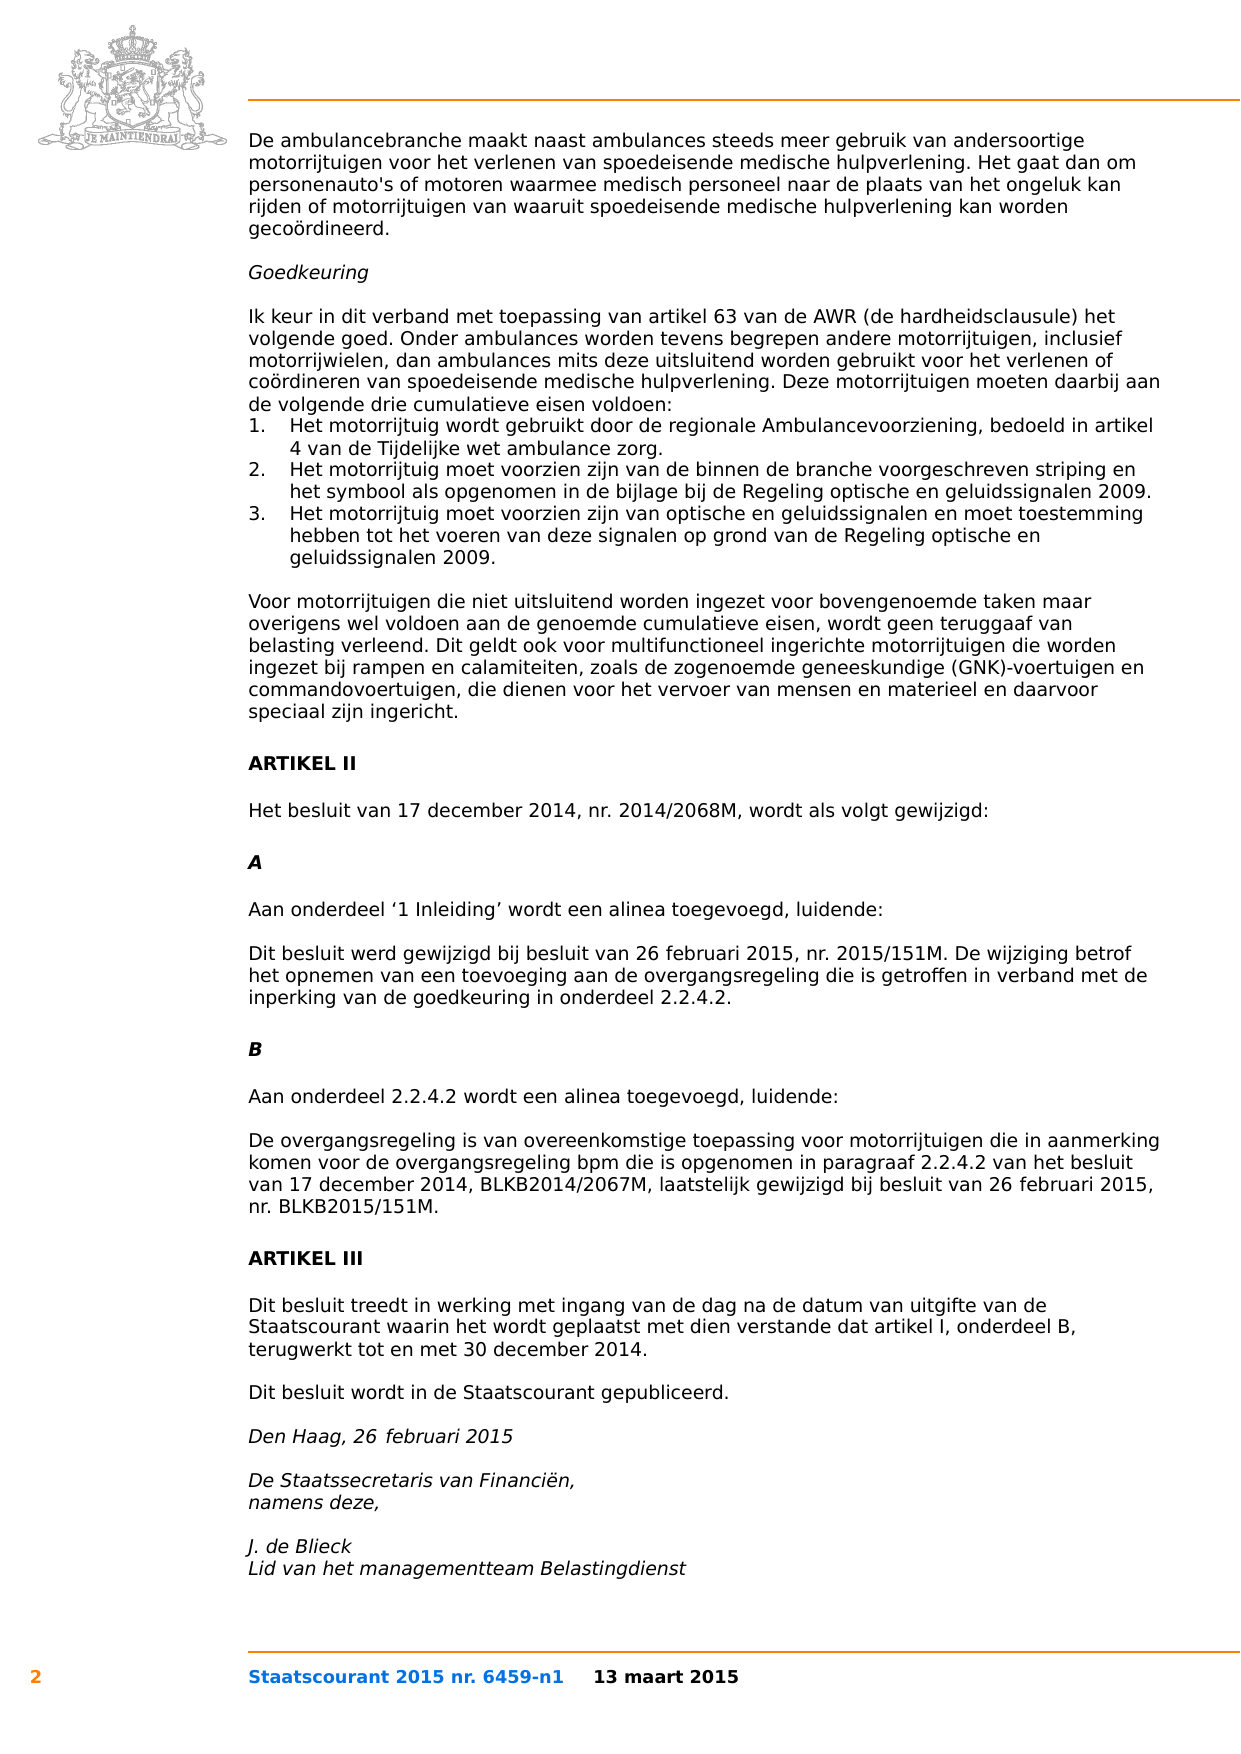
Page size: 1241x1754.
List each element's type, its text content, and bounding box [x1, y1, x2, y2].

subtitle Goedkeuring [248, 262, 1163, 284]
text Aan onderdeel 2.2.4.2 wordt een alinea toegevoegd, luidende: [248, 1086, 1163, 1108]
text 1. Het motorrijtuig wordt gebruikt door de regionale Ambulancevoorziening, bedoeld in artikel 4 van de Tijdelijke wet ambulance zorg. [248, 415, 1163, 459]
subtitle B [248, 1039, 1163, 1061]
text De ambulancebranche maakt naast ambulances steeds meer gebruik van andersoortige motorrijtuigen voor het verlenen van spoedeisende medische hulpverlening. Het gaat dan om personenauto's of motoren waarmee medisch personeel naar de plaats van het ongeluk kan rijden of motorrijtuigen van waaruit spoedeisende medische hulpverlening kan worden gecoördineerd. [248, 130, 1163, 240]
text Aan onderdeel ‘1 Inleiding’ wordt een alinea toegevoegd, luidende: [248, 899, 1163, 921]
text Dit besluit treedt in werking met ingang van de dag na de datum van uitgifte van de Staatscourant waarin het wordt geplaatst met dien verstande dat artikel I, onderdeel B, terugwerkt tot en met 30 december 2014. [248, 1294, 1163, 1360]
text De overgangsregeling is van overeenkomstige toepassing voor motorrijtuigen die in aanmerking komen voor de overgangsregeling bpm die is opgenomen in paragraaf 2.2.4.2 van het besluit van 17 december 2014, BLKB2014/2067M, laatstelijk gewijzigd bij besluit van 26 februari 2015, nr. BLKB2015/151M. [248, 1129, 1163, 1217]
text Den Haag, 26 februari 2015 [248, 1426, 1163, 1448]
text Dit besluit wordt in de Staatscourant gepubliceerd. [248, 1382, 1163, 1404]
text Dit besluit werd gewijzigd bij besluit van 26 februari 2015, nr. 2015/151M. De wijziging betrof het opnemen van een toevoeging aan de overgangsregeling die is getroffen in verband met de inperking van de goedkeuring in onderdeel 2.2.4.2. [248, 943, 1163, 1009]
subtitle ARTIKEL II [248, 753, 1163, 775]
subtitle ARTIKEL III [248, 1247, 1163, 1269]
text Ik keur in dit verband met toepassing van artikel 63 van de AWR (de hardheidsclausule) het volgende goed. Onder ambulances worden tevens begrepen andere motorrijtuigen, inclusief motorrijwielen, dan ambulances mits deze uitsluitend worden gebruikt voor het verlenen of coördineren van spoedeisende medische hulpverlening. Deze motorrijtuigen moeten daarbij aan de volgende drie cumulatieve eisen voldoen: [248, 306, 1163, 415]
subtitle A [248, 852, 1163, 874]
text Voor motorrijtuigen die niet uitsluitend worden ingezet voor bovengenoemde taken maar overigens wel voldoen aan de genoemde cumulatieve eisen, wordt geen teruggaaf van belasting verleend. Dit geldt ook voor multifunctioneel ingerichte motorrijtuigen die worden ingezet bij rampen en calamiteiten, zoals de zogenoemde geneeskundige (GNK)-voertuigen en commandovoertuigen, die dienen voor het vervoer van mensen en materieel en daarvoor speciaal zijn ingericht. [248, 591, 1163, 723]
text Het besluit van 17 december 2014, nr. 2014/2068M, wordt als volgt gewijzigd: [248, 800, 1163, 822]
text 3. Het motorrijtuig moet voorzien zijn van optische en geluidssignalen en moet toestemming hebben tot het voeren van deze signalen op grond van de Regeling optische en geluidssignalen 2009. [248, 503, 1163, 569]
text De Staatssecretaris van Financiën, namens deze, J. de Blieck Lid van het managementteam Belastingdienst [248, 1470, 1163, 1580]
text 2. Het motorrijtuig moet voorzien zijn van de binnen de branche voorgeschreven striping en het symbool als opgenomen in de bijlage bij de Regeling optische en geluidssignalen 2009. [248, 459, 1163, 503]
picture [38, 25, 227, 150]
